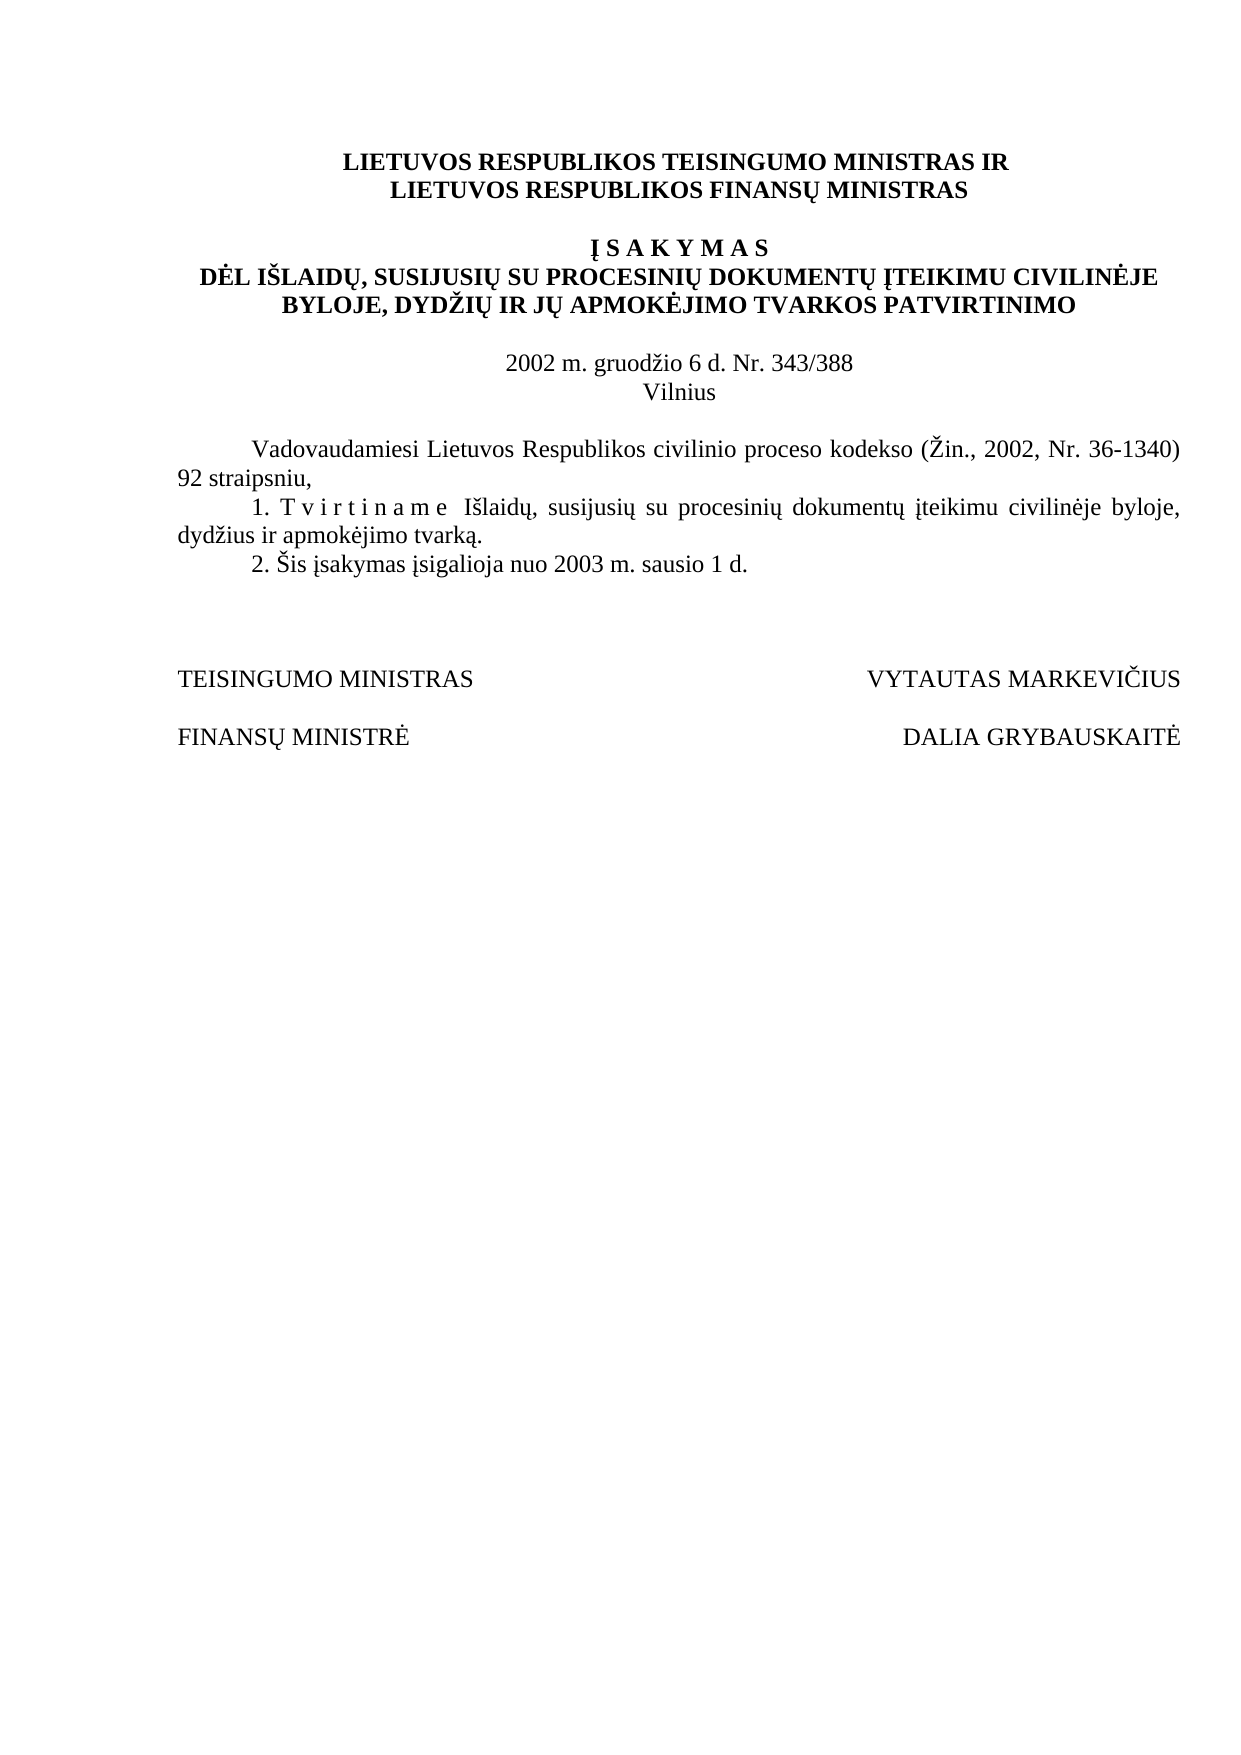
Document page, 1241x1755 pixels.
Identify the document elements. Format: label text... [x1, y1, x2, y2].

text TEISINGUMO MINISTRAS VYTAUTAS MARKEVIČIUS [177, 664, 1181, 693]
text DĖL IŠLAIDŲ, SUSIJUSIŲ SU PROCESINIŲ DOKUMENTŲ ĮTEIKIMU CIVILINĖJE BYLOJE, DYDŽIŲ IR JŲ APMOKĖJIMO TVARKOS PATVIRTINIMO [177, 262, 1181, 319]
text LIETUVOS RESPUBLIKOS TEISINGUMO MINISTRAS IR [177, 147, 1181, 176]
text 2002 m. gruodžio 6 d. Nr. 343/388 [177, 348, 1181, 377]
text Vilnius [177, 377, 1181, 406]
text Vadovaudamiesi Lietuvos Respublikos civilinio proceso kodekso (Žin., 2002, Nr. 36-1340) 92 straipsniu, [177, 434, 1181, 492]
text 2. Šis įsakymas įsigalioja nuo 2003 m. sausio 1 d. [177, 549, 1181, 578]
text 1. Tvirtiname Išlaidų, susijusių su procesinių dokumentų įteikimu civilinėje byloje, dydžius ir apmokėjimo tvarką. [177, 492, 1181, 549]
text LIETUVOS RESPUBLIKOS FINANSŲ MINISTRAS [177, 176, 1181, 204]
text FINANSŲ MINISTRĖ DALIA GRYBAUSKAITĖ [177, 722, 1181, 751]
text Į S A K Y M A S [177, 233, 1181, 262]
